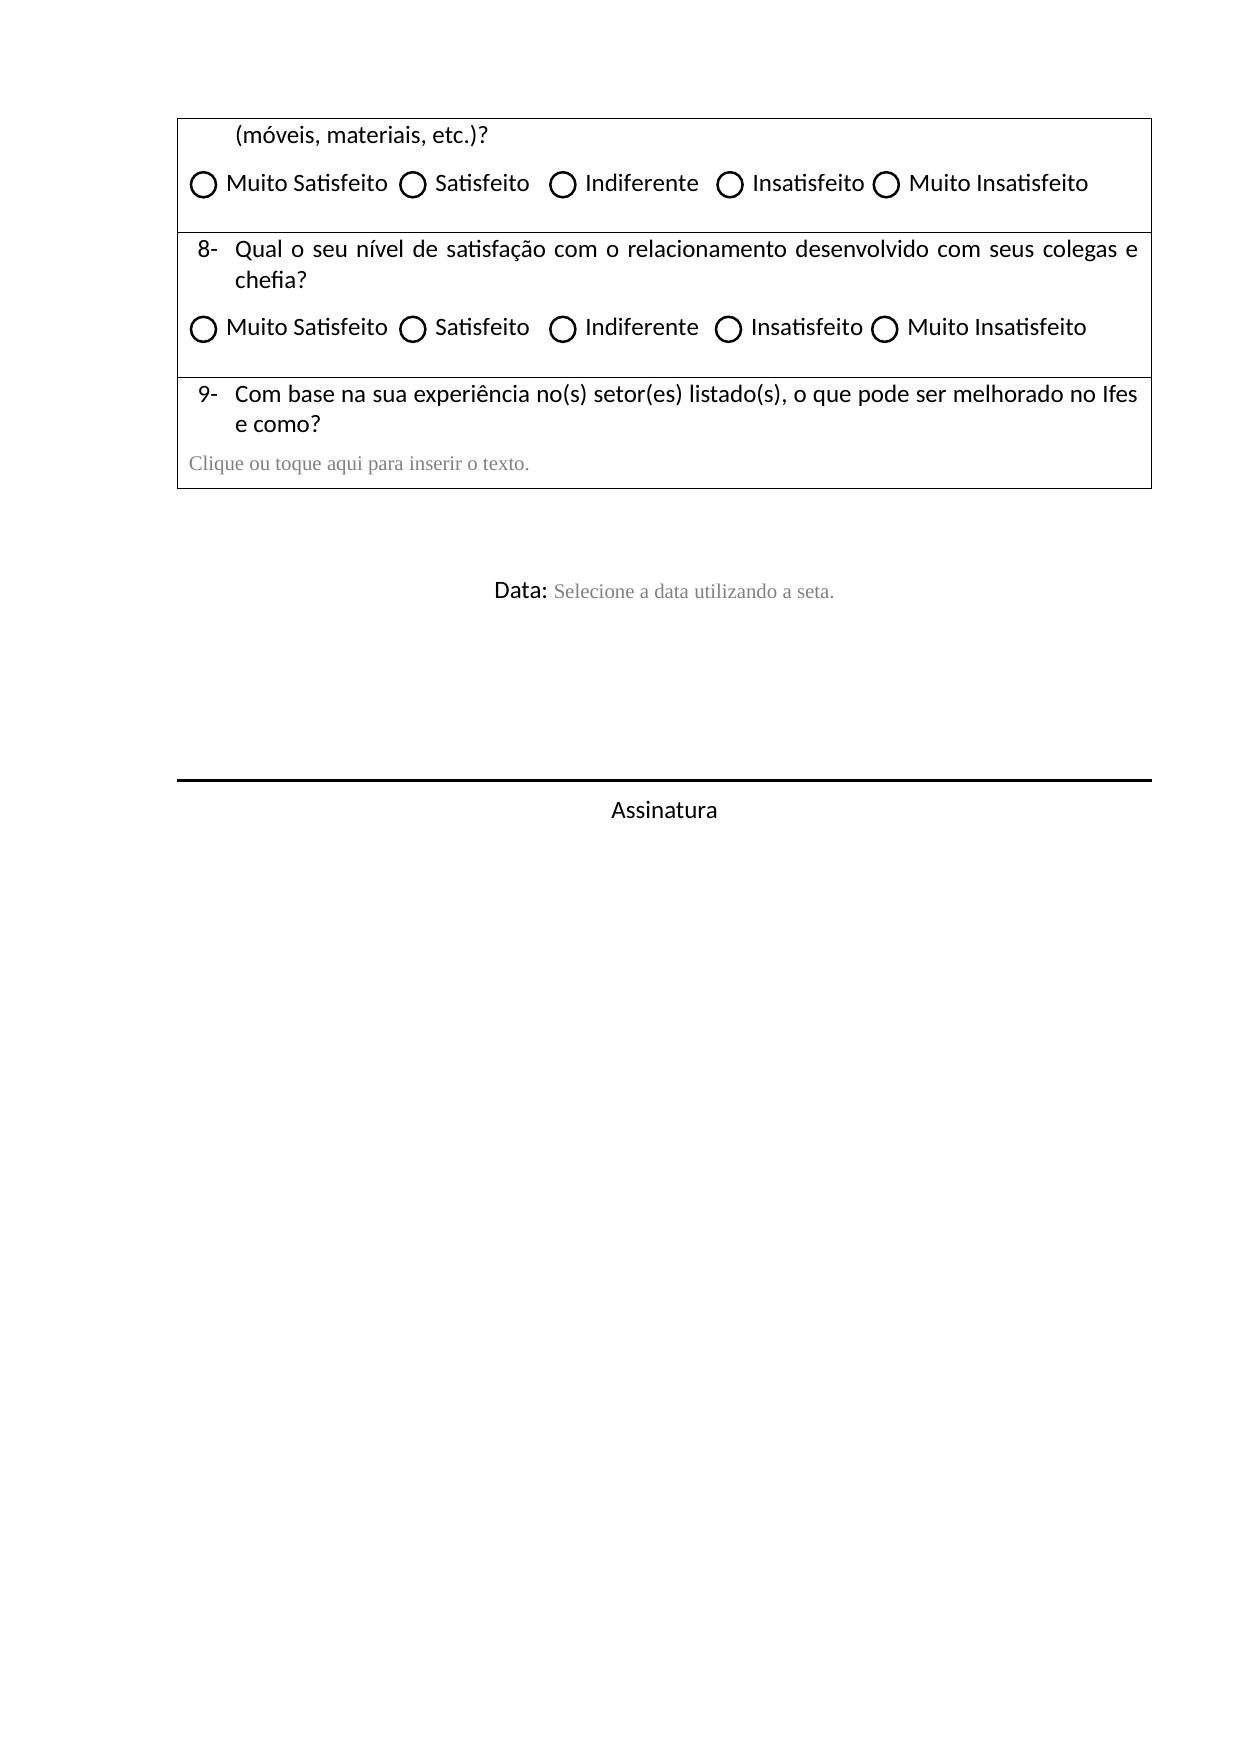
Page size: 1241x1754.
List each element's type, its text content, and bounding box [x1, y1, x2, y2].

table_cell Qual o seu nível de satisfação com os recursos destinados à realização do seu trabalho (móveis, materiais, etc.)? [178, 119, 1151, 232]
text Data: Selecione a data utilizando a seta. [177, 574, 1152, 605]
table_cell Com base na sua experiência no(s) setor(es) listado(s), o que pode ser melhorado no Ifes e como? Clique ou toque aqui para inserir o texto. [178, 378, 1151, 488]
table_cell Qual o seu nível de satisfação com o relacionamento desenvolvido com seus colegas e chefia? [178, 233, 1151, 377]
text Assinatura [177, 794, 1152, 825]
